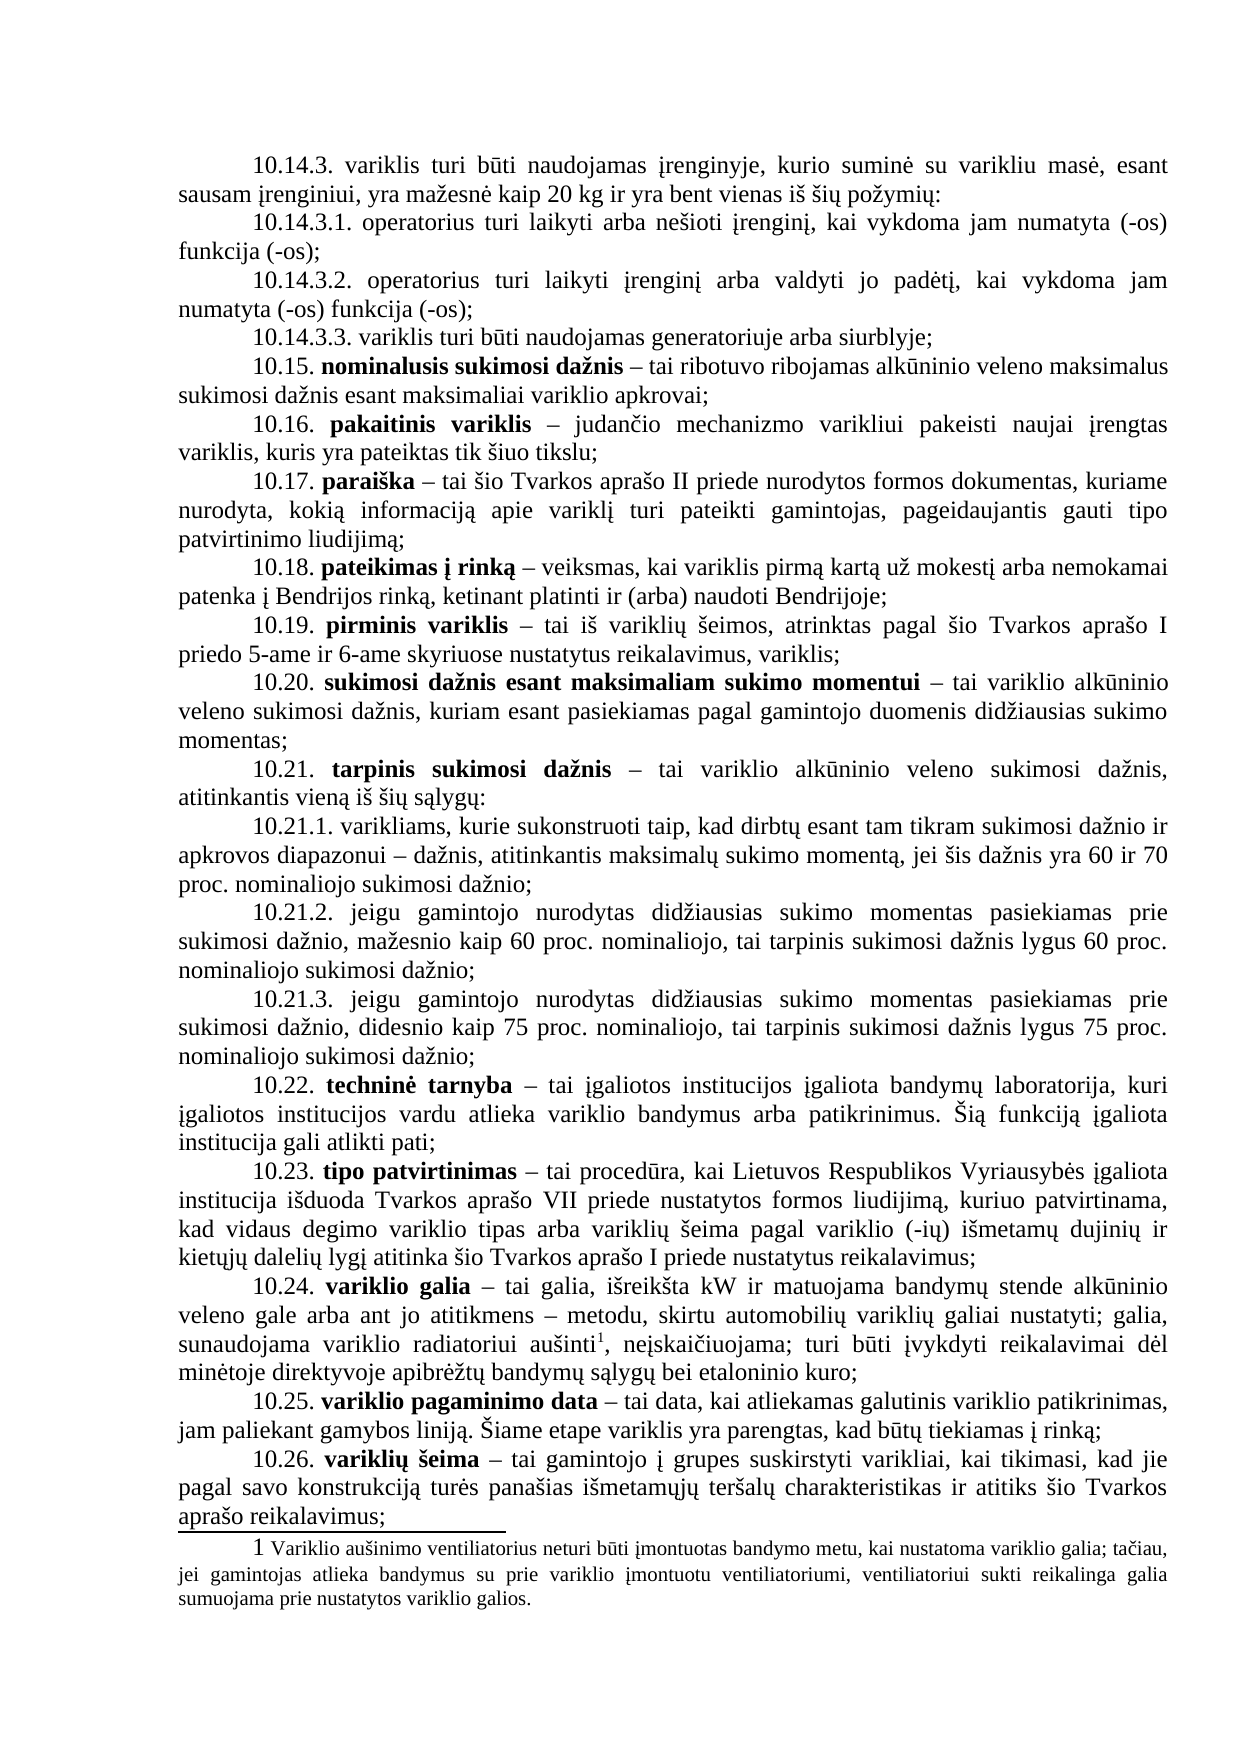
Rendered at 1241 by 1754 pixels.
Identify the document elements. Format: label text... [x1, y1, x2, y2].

text 10.21.1. varikliams, kurie sukonstruoti taip, kad dirbtų esant tam tikram sukimosi dažnio ir apkrovos diapazonui – dažnis, atitinkantis maksimalų sukimo momentą, jei šis dažnis yra 60 ir 70 proc. nominaliojo sukimosi dažnio; [178, 811, 1169, 897]
text 10.14.3.1. operatorius turi laikyti arba nešioti įrenginį, kai vykdoma jam numatyta (-os) funkcija (-os); [178, 207, 1169, 265]
text 10.21.3. jeigu gamintojo nurodytas didžiausias sukimo momentas pasiekiamas prie sukimosi dažnio, didesnio kaip 75 proc. nominaliojo, tai tarpinis sukimosi dažnis lygus 75 proc. nominaliojo sukimosi dažnio; [178, 984, 1169, 1070]
text 10.14.3.3. variklis turi būti naudojamas generatoriuje arba siurblyje; [178, 322, 1169, 351]
text 10.24. variklio galia – tai galia, išreikšta kW ir matuojama bandymų stende alkūninio veleno gale arba ant jo atitikmens – metodu, skirtu automobilių variklių galiai nustatyti; galia, sunaudojama variklio radiatoriui aušinti, neįskaičiuojama; turi būti įvykdyti reikalavimai dėl minėtoje direktyvoje apibrėžtų bandymų sąlygų bei etaloninio kuro; [178, 1271, 1169, 1386]
text 10.16. pakaitinis variklis – judančio mechanizmo varikliui pakeisti naujai įrengtas variklis, kuris yra pateiktas tik šiuo tikslu; [178, 409, 1169, 466]
text 10.14.3. variklis turi būti naudojamas įrenginyje, kurio suminė su varikliu masė, esant sausam įrenginiui, yra mažesnė kaip 20 kg ir yra bent vienas iš šių požymių: [178, 150, 1169, 207]
text 10.23. tipo patvirtinimas – tai procedūra, kai Lietuvos Respublikos Vyriausybės įgaliota institucija išduoda Tvarkos aprašo VII priede nustatytos formos liudijimą, kuriuo patvirtinama, kad vidaus degimo variklio tipas arba variklių šeima pagal variklio (-ių) išmetamų dujinių ir kietųjų dalelių lygį atitinka šio Tvarkos aprašo I priede nustatytus reikalavimus; [178, 1156, 1169, 1271]
text 10.21.2. jeigu gamintojo nurodytas didžiausias sukimo momentas pasiekiamas prie sukimosi dažnio, mažesnio kaip 60 proc. nominaliojo, tai tarpinis sukimosi dažnis lygus 60 proc. nominaliojo sukimosi dažnio; [178, 897, 1169, 984]
text 10.18. pateikimas į rinką – veiksmas, kai variklis pirmą kartą už mokestį arba nemokamai patenka į Bendrijos rinką, ketinant platinti ir (arba) naudoti Bendrijoje; [178, 552, 1169, 610]
text 10.25. variklio pagaminimo data – tai data, kai atliekamas galutinis variklio patikrinimas, jam paliekant gamybos liniją. Šiame etape variklis yra parengtas, kad būtų tiekiamas į rinką; [178, 1386, 1169, 1444]
text 10.19. pirminis variklis – tai iš variklių šeimos, atrinktas pagal šio Tvarkos aprašo I priedo 5-ame ir 6-ame skyriuose nustatytus reikalavimus, variklis; [178, 610, 1169, 667]
text Variklio aušinimo ventiliatorius neturi būti įmontuotas bandymo metu, kai nustatoma variklio galia; tačiau, jei gamintojas atlieka bandymus su prie variklio įmontuotu ventiliatoriumi, ventiliatoriui sukti reikalinga galia sumuojama prie nustatytos variklio galios. [178, 1532, 1169, 1610]
text 10.21. tarpinis sukimosi dažnis – tai variklio alkūninio veleno sukimosi dažnis, atitinkantis vieną iš šių sąlygų: [178, 754, 1169, 811]
text 10.17. paraiška – tai šio Tvarkos aprašo II priede nurodytos formos dokumentas, kuriame nurodyta, kokią informaciją apie variklį turi pateikti gamintojas, pageidaujantis gauti tipo patvirtinimo liudijimą; [178, 466, 1169, 552]
text 10.15. nominalusis sukimosi dažnis – tai ribotuvo ribojamas alkūninio veleno maksimalus sukimosi dažnis esant maksimaliai variklio apkrovai; [178, 351, 1169, 409]
text 10.22. techninė tarnyba – tai įgaliotos institucijos įgaliota bandymų laboratorija, kuri įgaliotos institucijos vardu atlieka variklio bandymus arba patikrinimus. Šią funkciją įgaliota institucija gali atlikti pati; [178, 1070, 1169, 1156]
text 10.14.3.2. operatorius turi laikyti įrenginį arba valdyti jo padėtį, kai vykdoma jam numatyta (-os) funkcija (-os); [178, 265, 1169, 322]
text 10.26. variklių šeima – tai gamintojo į grupes suskirstyti varikliai, kai tikimasi, kad jie pagal savo konstrukciją turės panašias išmetamųjų teršalų charakteristikas ir atitiks šio Tvarkos aprašo reikalavimus; [178, 1444, 1169, 1530]
text 10.20. sukimosi dažnis esant maksimaliam sukimo momentui – tai variklio alkūninio veleno sukimosi dažnis, kuriam esant pasiekiamas pagal gamintojo duomenis didžiausias sukimo momentas; [178, 667, 1169, 754]
